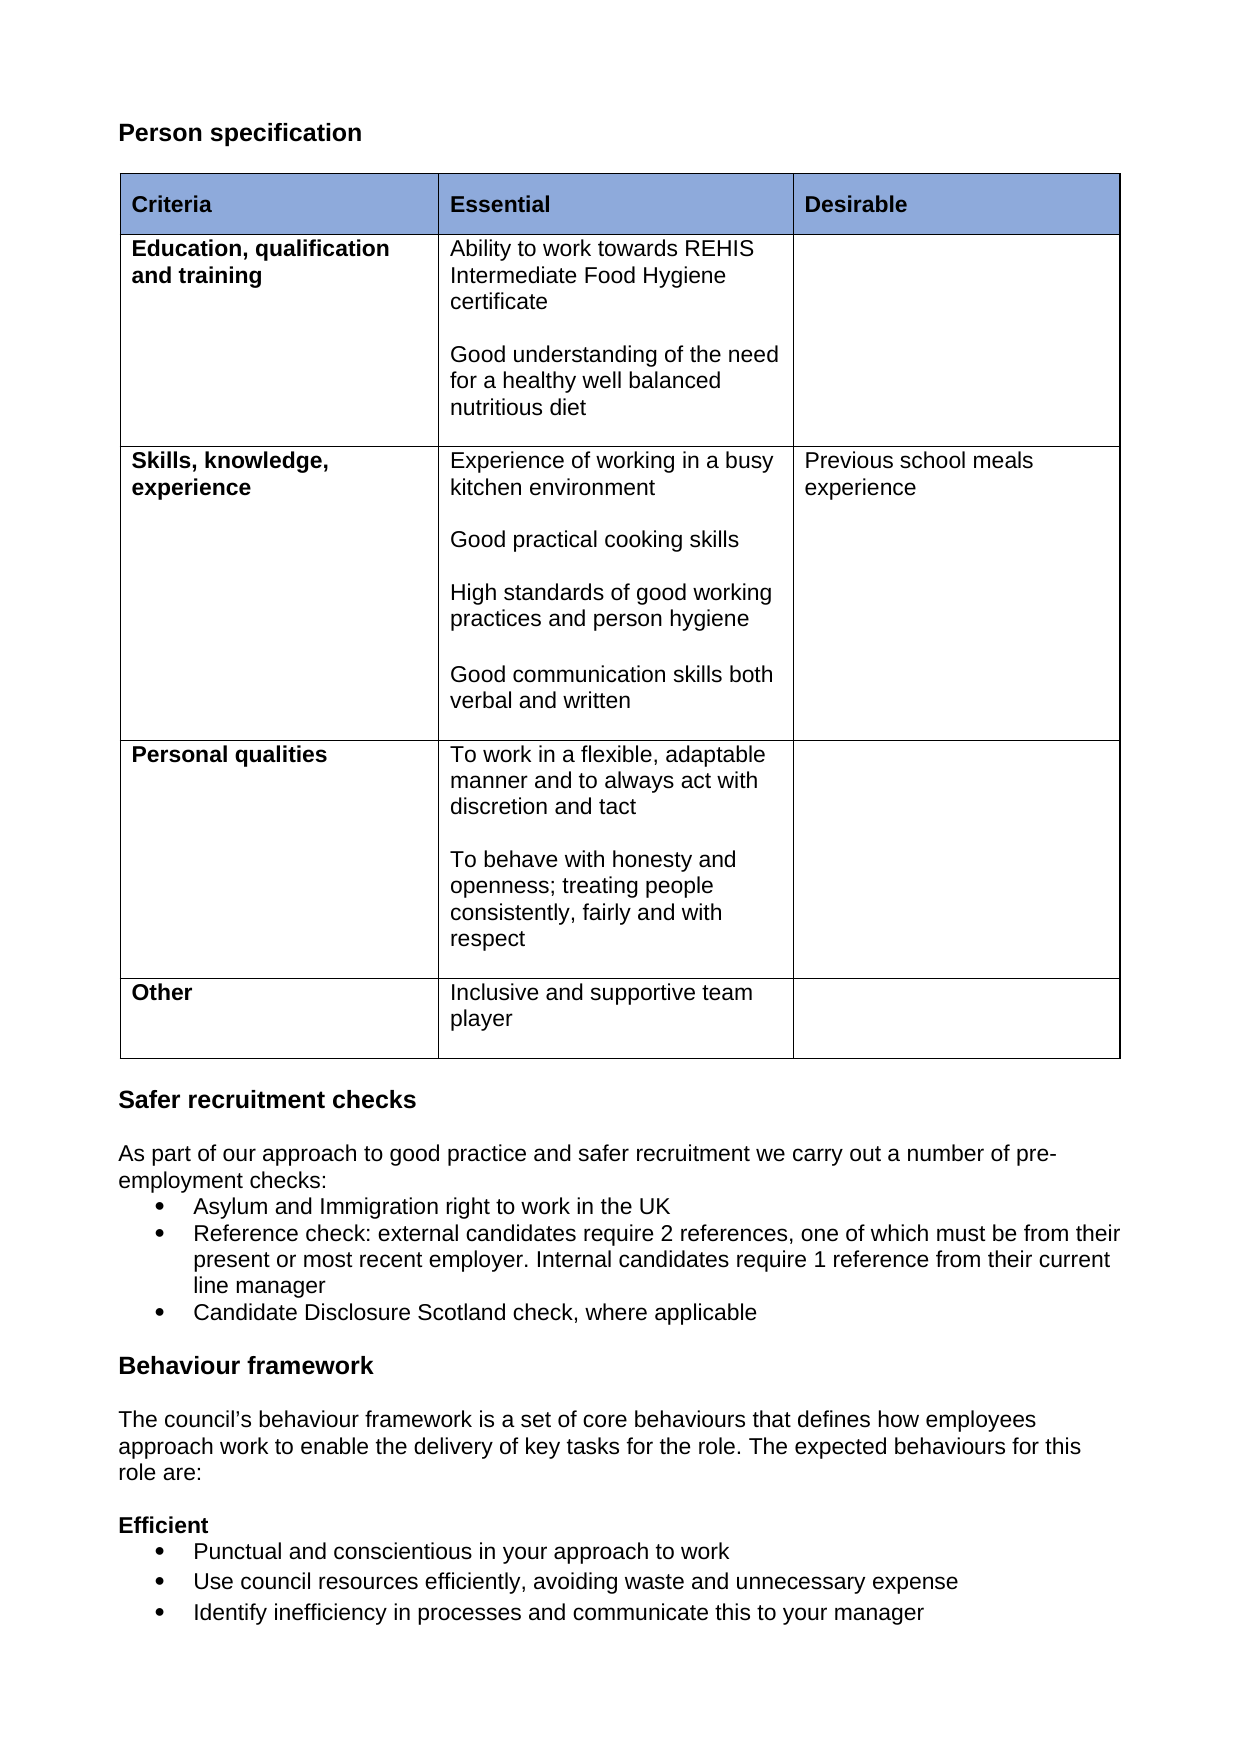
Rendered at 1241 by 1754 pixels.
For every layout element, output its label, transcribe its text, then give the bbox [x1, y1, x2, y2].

table_header Criteria [121, 174, 438, 234]
table_cell Ability to work towards REHIS Intermediate Food Hygiene certificate Good understanding of the need for a healthy well balanced nutritious diet [439, 235, 793, 446]
subtitle Person specification [118, 118, 1122, 147]
text The council’s behaviour framework is a set of core behaviours that defines how employees approach work to enable the delivery of key tasks for the role. The expected behaviours for this role are: [118, 1406, 1122, 1485]
table_cell [794, 741, 1119, 978]
table_cell [794, 979, 1119, 1058]
list Reference check: external candidates require 2 references, one of which must be from their present or most recent employer. Internal candidates require 1 reference from their current line manager [156, 1219, 1122, 1298]
list Asylum and Immigration right to work in the UK [156, 1193, 1122, 1219]
table_cell Inclusive and supportive team player [439, 979, 793, 1058]
list Use council resources efficiently, avoiding waste and unnecessary expense [156, 1568, 1122, 1595]
list Candidate Disclosure Scotland check, where applicable [156, 1298, 1122, 1325]
text Efficient [118, 1512, 1122, 1538]
table_cell To work in a flexible, adaptable manner and to always act with discretion and tact To behave with honesty and openness; treating people consistently, fairly and with respect [439, 741, 793, 978]
table_cell Skills, knowledge, experience [121, 447, 438, 739]
table_cell Experience of working in a busy kitchen environment Good practical cooking skills High standards of good working practices and person hygiene Good communication skills both verbal and written [439, 447, 793, 739]
subtitle Behaviour framework [118, 1351, 1122, 1380]
table_cell [794, 235, 1119, 446]
text As part of our approach to good practice and safer recruitment we carry out a number of pre-employment checks: [118, 1140, 1122, 1193]
table_header Essential [439, 174, 793, 234]
subtitle Safer recruitment checks [118, 1085, 1122, 1114]
table_cell Personal qualities [121, 741, 438, 978]
list Punctual and conscientious in your approach to work [156, 1538, 1122, 1564]
table_cell Previous school meals experience [794, 447, 1119, 739]
list Identify inefficiency in processes and communicate this to your manager [156, 1598, 1122, 1625]
table_cell Education, qualification and training [121, 235, 438, 446]
table_cell Other [121, 979, 438, 1058]
table_header Desirable [794, 174, 1119, 234]
